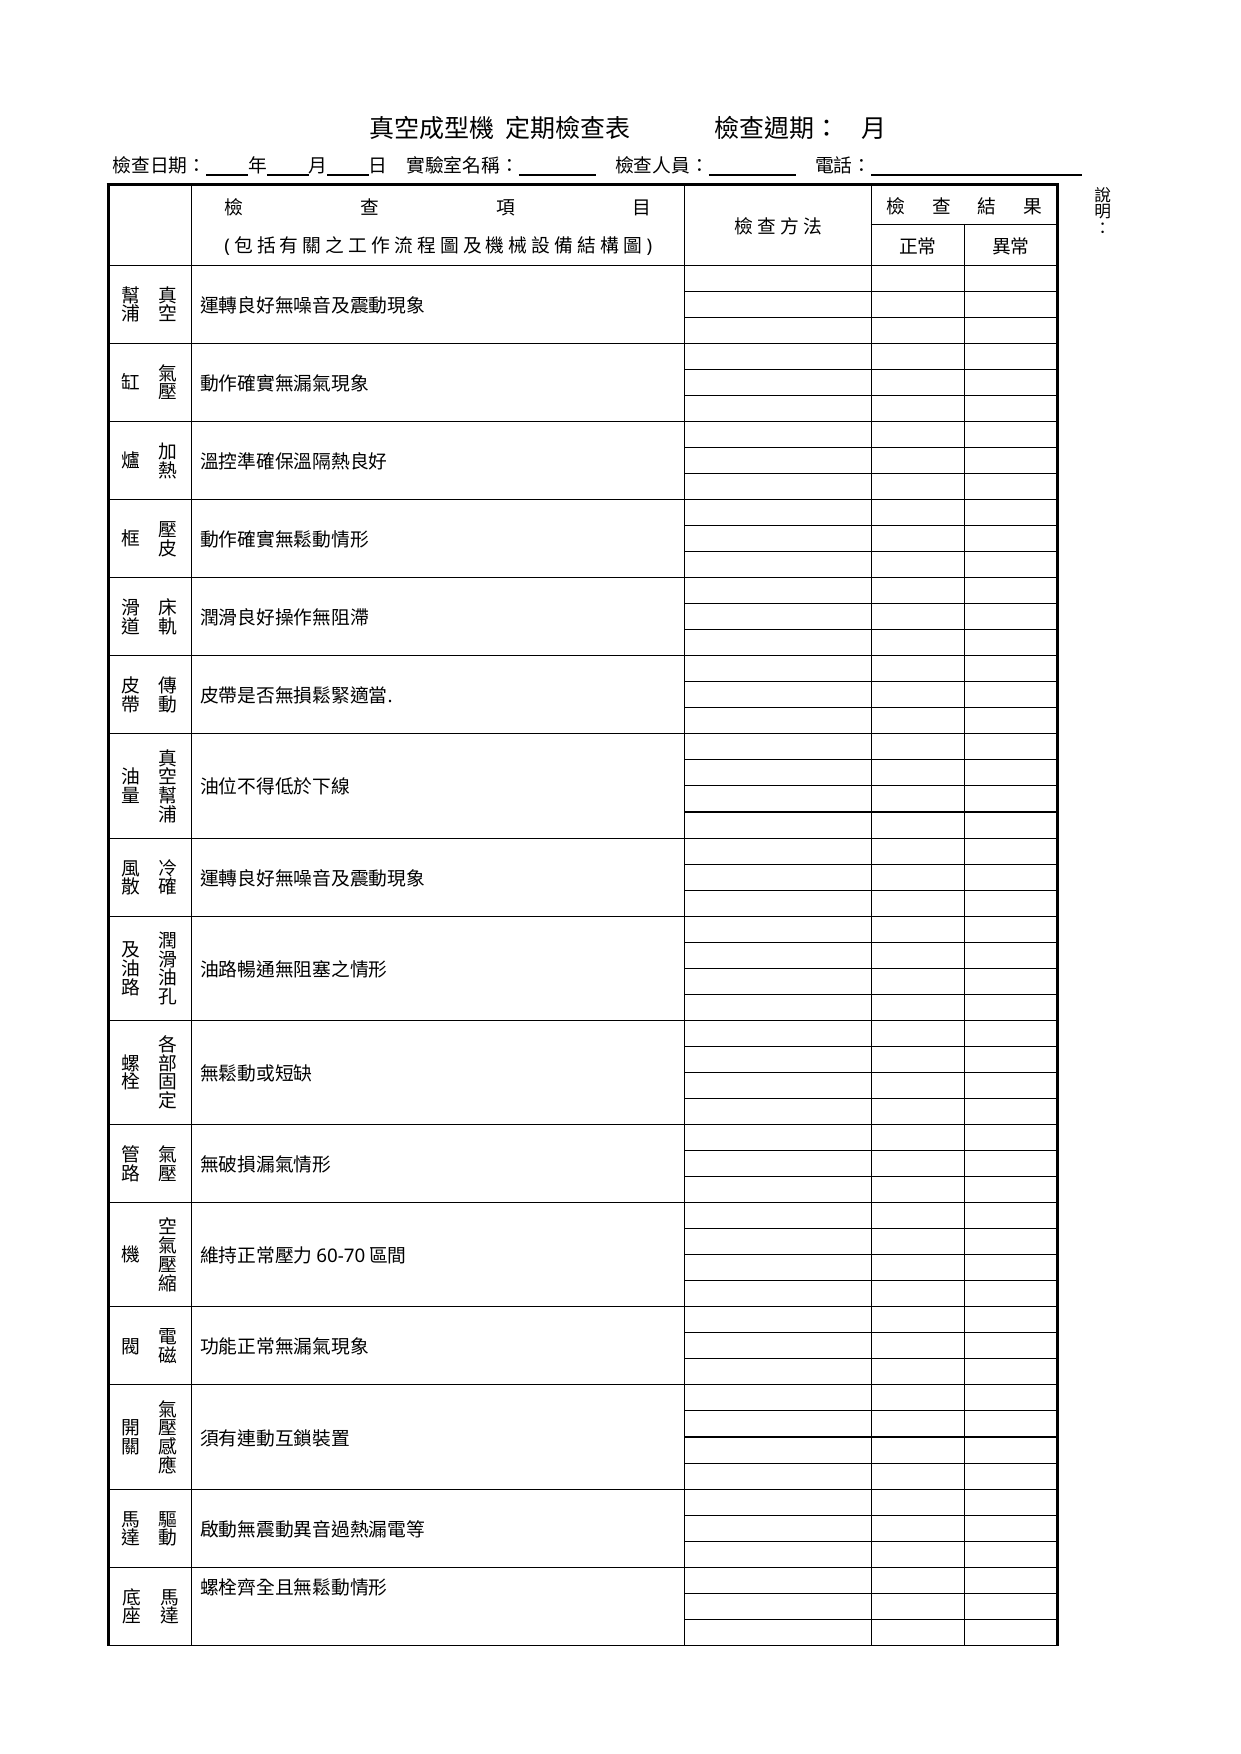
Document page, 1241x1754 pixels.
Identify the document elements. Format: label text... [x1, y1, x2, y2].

table_cell [872, 1203, 964, 1228]
table_cell [685, 552, 871, 577]
table_cell [872, 1620, 964, 1645]
table_cell [872, 708, 964, 733]
table_cell [872, 1021, 964, 1046]
table_cell [872, 292, 964, 317]
table_cell [872, 969, 964, 994]
table_cell [685, 526, 871, 551]
text 檢查日期： 年 月 日 實驗室名稱： 檢查人員： 電話： [112, 146, 1144, 183]
table_cell [872, 1255, 964, 1280]
table_cell 氣壓缸 [110, 344, 191, 421]
table_cell [872, 1177, 964, 1202]
table_cell [872, 422, 964, 447]
table_cell [965, 448, 1056, 473]
table_cell [965, 760, 1056, 785]
table_cell [685, 1438, 871, 1462]
table_cell [872, 734, 964, 759]
table_cell 正常 [872, 225, 964, 264]
table_cell [685, 1490, 871, 1514]
table_cell [965, 995, 1056, 1020]
table_cell [872, 1151, 964, 1176]
table_cell [872, 578, 964, 603]
table_cell [965, 891, 1056, 916]
table_cell 馬達底座螺栓 [110, 1568, 191, 1645]
table_cell [872, 474, 964, 499]
table_header 檢 查 項 目 (包括有關之工作流程圖及機械設備結構圖) [192, 186, 684, 264]
table_cell 維持正常壓力60-70區間 [192, 1203, 684, 1306]
table_cell [872, 1411, 964, 1436]
table_cell 動作確實無漏氣現象 [192, 344, 684, 421]
table_cell 無破損漏氣情形 [192, 1125, 684, 1202]
text 真空成型機 定期檢查表 檢查週期： 月 [112, 108, 1144, 146]
table_cell [965, 734, 1056, 759]
table_cell 傳動皮帶 [110, 656, 191, 733]
table_cell [685, 1229, 871, 1254]
table_cell [965, 318, 1056, 343]
table_cell [685, 917, 871, 942]
table_cell [965, 526, 1056, 551]
table_cell [965, 630, 1056, 655]
table_cell 運轉良好無噪音及震動現象 [192, 839, 684, 916]
table_cell [685, 1073, 871, 1098]
table_cell [872, 396, 964, 421]
table_cell [872, 266, 964, 291]
table_cell [965, 552, 1056, 577]
table_cell [685, 656, 871, 681]
table_cell 潤滑良好操作無阻滯 [192, 578, 684, 655]
table_cell 皮帶是否無損鬆緊適當. [192, 656, 684, 733]
table_cell [965, 1073, 1056, 1098]
table_cell [685, 760, 871, 785]
table_cell 須有連動互鎖裝置 [192, 1385, 684, 1488]
table_cell [965, 578, 1056, 603]
table_cell [965, 422, 1056, 447]
table_cell [685, 1177, 871, 1202]
table_cell [965, 1021, 1056, 1046]
table_cell [872, 786, 964, 811]
table_cell [872, 630, 964, 655]
table_cell [872, 865, 964, 889]
table_cell 壓皮框 [110, 500, 191, 577]
table_cell [685, 1021, 871, 1046]
table_header [110, 186, 191, 264]
table_cell 油位不得低於下線 [192, 734, 684, 837]
table_cell [965, 1594, 1056, 1619]
table_cell [965, 266, 1056, 291]
table_cell [965, 344, 1056, 369]
table_cell [685, 318, 871, 343]
table_cell [965, 917, 1056, 942]
table_cell [685, 630, 871, 655]
table_cell [685, 370, 871, 395]
table_cell [685, 1516, 871, 1541]
table_cell [685, 1359, 871, 1384]
table_cell [872, 1359, 964, 1384]
table_cell 電磁閥 [110, 1307, 191, 1384]
table_cell [872, 1568, 964, 1593]
table_cell [965, 1464, 1056, 1488]
table_cell 異常 [965, 225, 1056, 264]
table_cell 床軌滑道 [110, 578, 191, 655]
table_cell [965, 1229, 1056, 1254]
table_cell [965, 1359, 1056, 1384]
table_cell [872, 943, 964, 968]
table_cell [965, 1516, 1056, 1541]
table_cell [872, 1438, 964, 1462]
table_cell [872, 318, 964, 343]
table_cell [872, 1333, 964, 1358]
table_cell [685, 1542, 871, 1567]
table_cell [965, 500, 1056, 525]
table_cell [872, 917, 964, 942]
table_cell [965, 1203, 1056, 1228]
table_cell [965, 656, 1056, 681]
table_cell [872, 1047, 964, 1072]
table_cell [965, 969, 1056, 994]
table_cell [965, 1307, 1056, 1332]
table_cell [685, 969, 871, 994]
table_cell [965, 1125, 1056, 1150]
table_cell 加熱爐 [110, 422, 191, 499]
table_cell 油路暢通無阻塞之情形 [192, 917, 684, 1020]
table_cell [965, 839, 1056, 863]
table_cell [872, 1125, 964, 1150]
table_cell 氣壓管路 [110, 1125, 191, 1202]
table_cell [872, 839, 964, 863]
table_cell [685, 1568, 871, 1593]
table_cell [965, 943, 1056, 968]
table_cell [872, 552, 964, 577]
table_header 檢查結果 [872, 186, 1056, 224]
table_cell [965, 1620, 1056, 1645]
table_cell [872, 682, 964, 707]
table_cell [685, 1125, 871, 1150]
table_header 檢 查 方 法 [685, 186, 871, 264]
table_cell 冷確風散 [110, 839, 191, 916]
table_cell [965, 865, 1056, 889]
table_cell [685, 1411, 871, 1436]
table_cell [872, 370, 964, 395]
table_cell [685, 734, 871, 759]
table_cell [965, 1385, 1056, 1410]
table_cell [965, 1333, 1056, 1358]
table_cell [685, 1281, 871, 1306]
table_cell [685, 682, 871, 707]
table_cell [872, 1099, 964, 1124]
table_cell [965, 682, 1056, 707]
table_cell 動作確實無鬆動情形 [192, 500, 684, 577]
table_cell 真空幫浦油量 [110, 734, 191, 837]
table_cell [965, 370, 1056, 395]
table_cell 溫控準確保溫隔熱良好 [192, 422, 684, 499]
table_cell [872, 448, 964, 473]
table_cell 功能正常無漏氣現象 [192, 1307, 684, 1384]
table_cell [685, 1333, 871, 1358]
table_cell [872, 526, 964, 551]
table_cell [685, 943, 871, 968]
table_cell [685, 813, 871, 837]
table_cell [685, 786, 871, 811]
table_cell [965, 396, 1056, 421]
table_cell [872, 1281, 964, 1306]
table_cell 各部固定螺栓 [110, 1021, 191, 1124]
table_cell [872, 760, 964, 785]
table_cell 啟動無震動異音過熱漏電等 [192, 1490, 684, 1567]
table_cell [685, 474, 871, 499]
table_cell [965, 1099, 1056, 1124]
table_cell [872, 1073, 964, 1098]
table_cell [965, 292, 1056, 317]
table_cell [965, 1255, 1056, 1280]
table_cell [965, 1542, 1056, 1567]
table_cell [965, 1047, 1056, 1072]
table_cell 無鬆動或短缺 [192, 1021, 684, 1124]
table_cell 運轉良好無噪音及震動現象 [192, 266, 684, 343]
table_cell [685, 1464, 871, 1488]
table_cell [685, 995, 871, 1020]
table_cell [872, 1307, 964, 1332]
table_cell [685, 1047, 871, 1072]
table_cell [685, 891, 871, 916]
table_cell [685, 266, 871, 291]
table_cell [872, 1385, 964, 1410]
table_cell [965, 474, 1056, 499]
table_cell [872, 344, 964, 369]
table_cell [685, 448, 871, 473]
table_cell [872, 891, 964, 916]
table_cell [685, 839, 871, 863]
table_cell [872, 1516, 964, 1541]
table_cell 驅動馬達 [110, 1490, 191, 1567]
table_cell [685, 604, 871, 629]
table_cell [685, 422, 871, 447]
table_cell [872, 1542, 964, 1567]
table_cell [685, 1151, 871, 1176]
table_cell [872, 500, 964, 525]
table_cell [965, 708, 1056, 733]
table_cell [872, 1229, 964, 1254]
table_cell [965, 813, 1056, 837]
table_cell [965, 1151, 1056, 1176]
table_cell 潤滑油孔及油路 [110, 917, 191, 1020]
table_cell [965, 1438, 1056, 1462]
table_cell [685, 1385, 871, 1410]
table_cell [685, 1620, 871, 1645]
table_cell [685, 1594, 871, 1619]
table_cell [685, 1255, 871, 1280]
table_cell [965, 1281, 1056, 1306]
table_cell [685, 1203, 871, 1228]
table_cell 真空幫浦 [110, 266, 191, 343]
table_header 說明： [1059, 183, 1148, 1645]
table_cell [685, 292, 871, 317]
table_cell [965, 1490, 1056, 1514]
table_cell [872, 604, 964, 629]
table_cell [965, 1411, 1056, 1436]
table_cell [685, 578, 871, 603]
table_cell [965, 786, 1056, 811]
table_cell [965, 1177, 1056, 1202]
table_cell [685, 1307, 871, 1332]
table_cell [965, 604, 1056, 629]
table_cell [872, 1464, 964, 1488]
table_cell [872, 995, 964, 1020]
table_cell [685, 396, 871, 421]
table_cell [872, 1594, 964, 1619]
table_cell 氣壓感應開關 [110, 1385, 191, 1488]
table_cell [685, 708, 871, 733]
table_cell 螺栓齊全且無鬆動情形 [192, 1568, 684, 1645]
table_cell [872, 1490, 964, 1514]
table_cell [872, 656, 964, 681]
table_cell [685, 344, 871, 369]
table_cell [685, 865, 871, 889]
table_cell [872, 813, 964, 837]
table_cell [965, 1568, 1056, 1593]
table_cell [685, 1099, 871, 1124]
table_cell [685, 500, 871, 525]
table_cell 空氣壓縮機 [110, 1203, 191, 1306]
